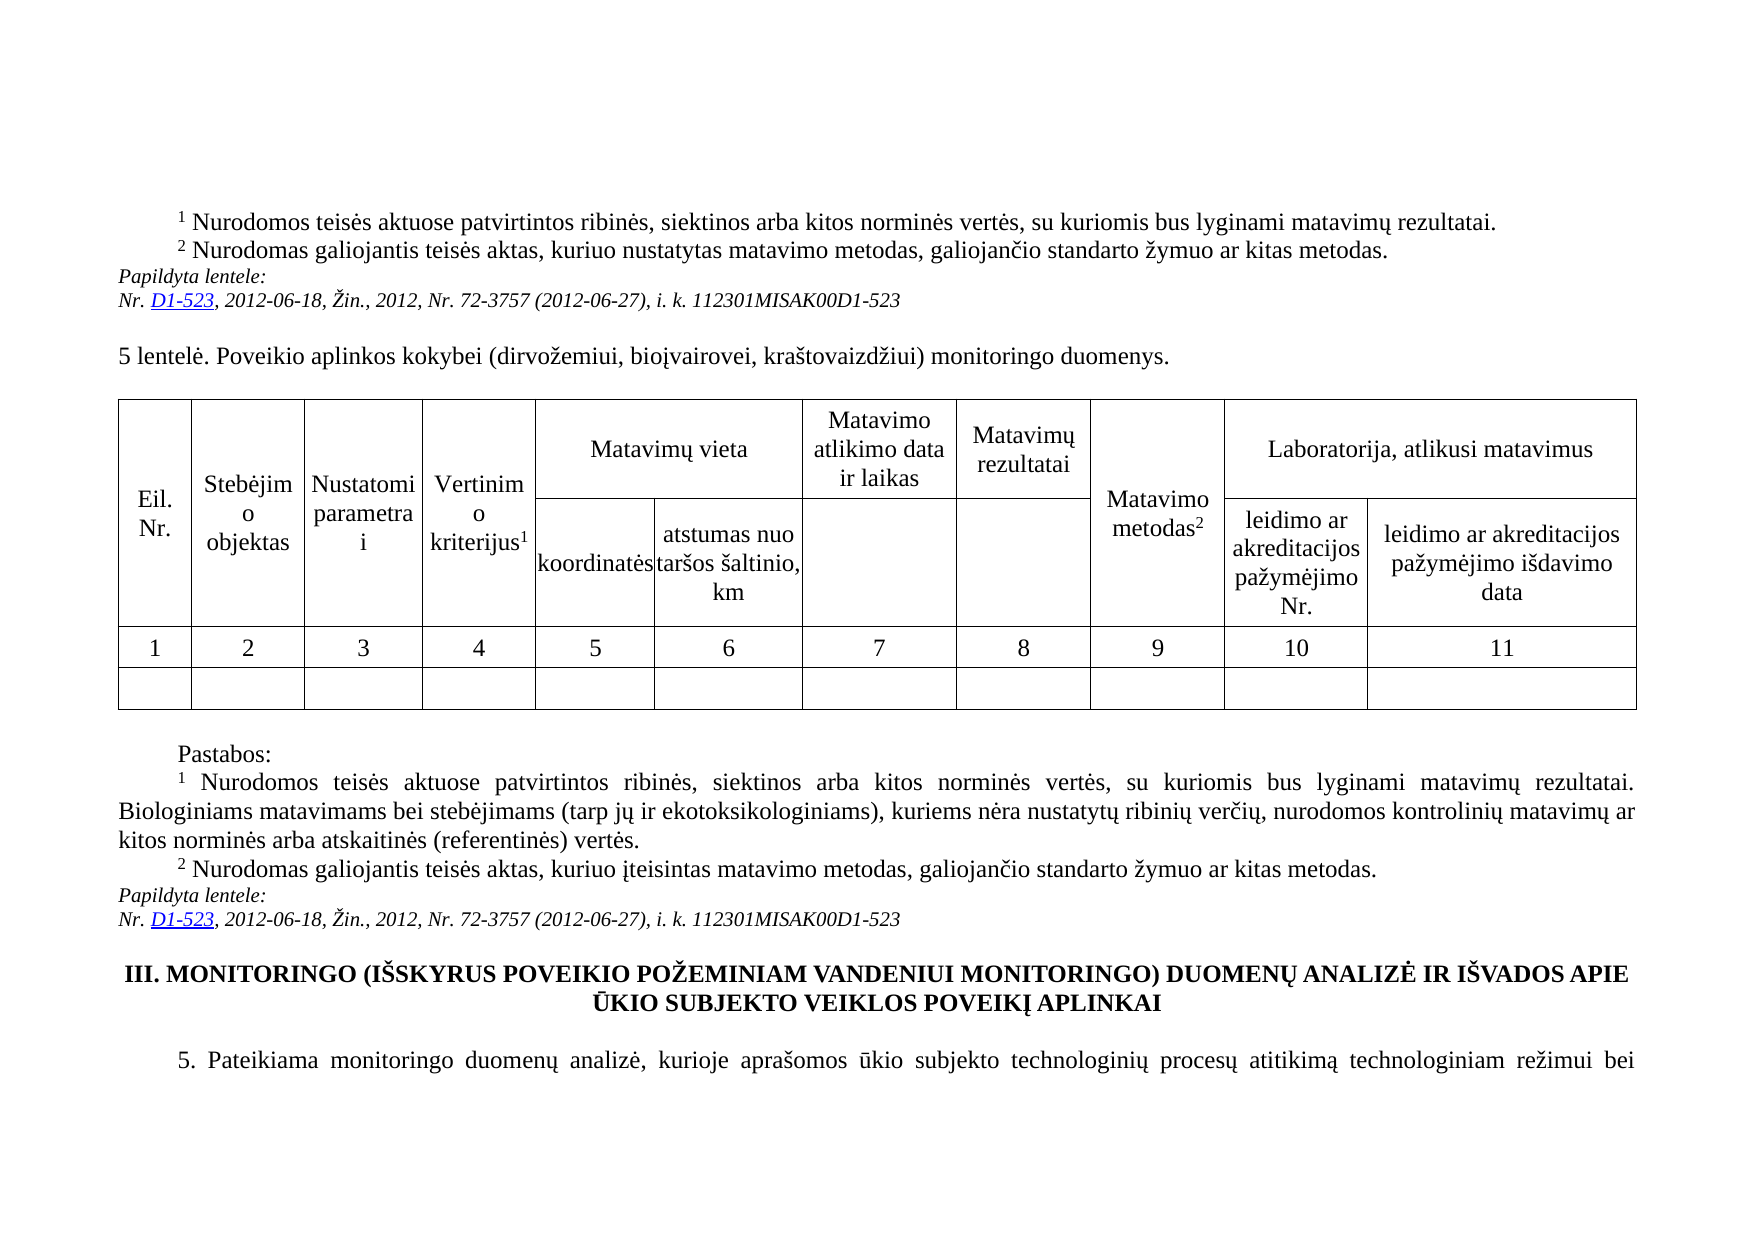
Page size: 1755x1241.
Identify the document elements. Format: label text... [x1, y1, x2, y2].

text Papildyta lentele: [118, 882, 1636, 907]
table_cell 3 [305, 627, 422, 667]
table_cell koordinatės [536, 499, 654, 626]
table_cell [119, 668, 191, 709]
text III. Monitoringo (Išskyrus poveikio požeminiam vandeniui monitoringo) duomenų analizė ir išvados apie Ūkio Subjekto veiklos poveikį aplinkai [118, 959, 1636, 1017]
table_cell 2 [192, 627, 304, 667]
table_cell [536, 668, 654, 709]
table_header Matavimo atlikimo data ir laikas [803, 400, 956, 498]
table_cell [1225, 668, 1367, 709]
text 2 Nurodomas galiojantis teisės aktas, kuriuo įteisintas matavimo metodas, galiojančio standarto žymuo ar kitas metodas. [118, 854, 1636, 882]
table_cell [423, 668, 535, 709]
text Papildyta lentele: [118, 264, 1636, 288]
table_cell [1091, 668, 1224, 709]
table_cell 1 [119, 627, 191, 667]
text 1 Nurodomos teisės aktuose patvirtintos ribinės, siektinos arba kitos norminės vertės, su kuriomis bus lyginami matavimų rezultatai. Biologiniams matavimams bei stebėjimams (tarp jų ir ekotoksikologiniams), kuriems nėra nustatytų ribinių verčių, nurodomos kontrolinių matavimų ar kitos norminės arba atskaitinės (referentinės) vertės. [118, 767, 1636, 854]
text Nr. D1-523, 2012-06-18, Žin., 2012, Nr. 72-3757 (2012-06-27), i. k. 112301MISAK00D1-523 [118, 907, 1636, 931]
table_cell [957, 499, 1090, 626]
table_cell 6 [655, 627, 802, 667]
table_header Matavimų vieta [536, 400, 802, 498]
table_cell atstumas nuo taršos šaltinio, km [655, 499, 802, 626]
table_cell [1368, 668, 1636, 709]
table_header Laboratorija, atlikusi matavimus [1225, 400, 1636, 498]
table_cell [305, 668, 422, 709]
table_cell 10 [1225, 627, 1367, 667]
text 2 Nurodomas galiojantis teisės aktas, kuriuo nustatytas matavimo metodas, galiojančio standarto žymuo ar kitas metodas. [118, 235, 1636, 264]
table_header Eil. Nr. [119, 400, 191, 626]
table_cell leidimo ar akreditacijos pažymėjimo Nr. [1225, 499, 1367, 626]
table_cell 8 [957, 627, 1090, 667]
table_cell 11 [1368, 627, 1636, 667]
table_cell [803, 499, 956, 626]
text 1 Nurodomos teisės aktuose patvirtintos ribinės, siektinos arba kitos norminės vertės, su kuriomis bus lyginami matavimų rezultatai. [118, 207, 1636, 235]
table_cell 7 [803, 627, 956, 667]
table_header Stebėjimo objektas [192, 400, 304, 626]
table_cell 9 [1091, 627, 1224, 667]
table_header Vertinimo kriterijus1 [423, 400, 535, 626]
table_header Matavimo metodas2 [1091, 400, 1224, 626]
text Pastabos: [118, 739, 1636, 767]
table_header Nustatomi parametrai [305, 400, 422, 626]
table_cell leidimo ar akreditacijos pažymėjimo išdavimo data [1368, 499, 1636, 626]
table_cell [957, 668, 1090, 709]
table_cell 5 [536, 627, 654, 667]
text Nr. D1-523, 2012-06-18, Žin., 2012, Nr. 72-3757 (2012-06-27), i. k. 112301MISAK00D1-523 [118, 288, 1636, 312]
table_cell [655, 668, 802, 709]
text 5 lentelė. Poveikio aplinkos kokybei (dirvožemiui, bioįvairovei, kraštovaizdžiui) monitoringo duomenys. [118, 341, 1636, 370]
table_cell 4 [423, 627, 535, 667]
table_cell [192, 668, 304, 709]
text 5. Pateikiama monitoringo duomenų analizė, kurioje aprašomos ūkio subjekto technologinių procesų atitikimą technologiniam režimui bei [118, 1046, 1636, 1074]
table_cell [803, 668, 956, 709]
table_header Matavimų rezultatai [957, 400, 1090, 498]
